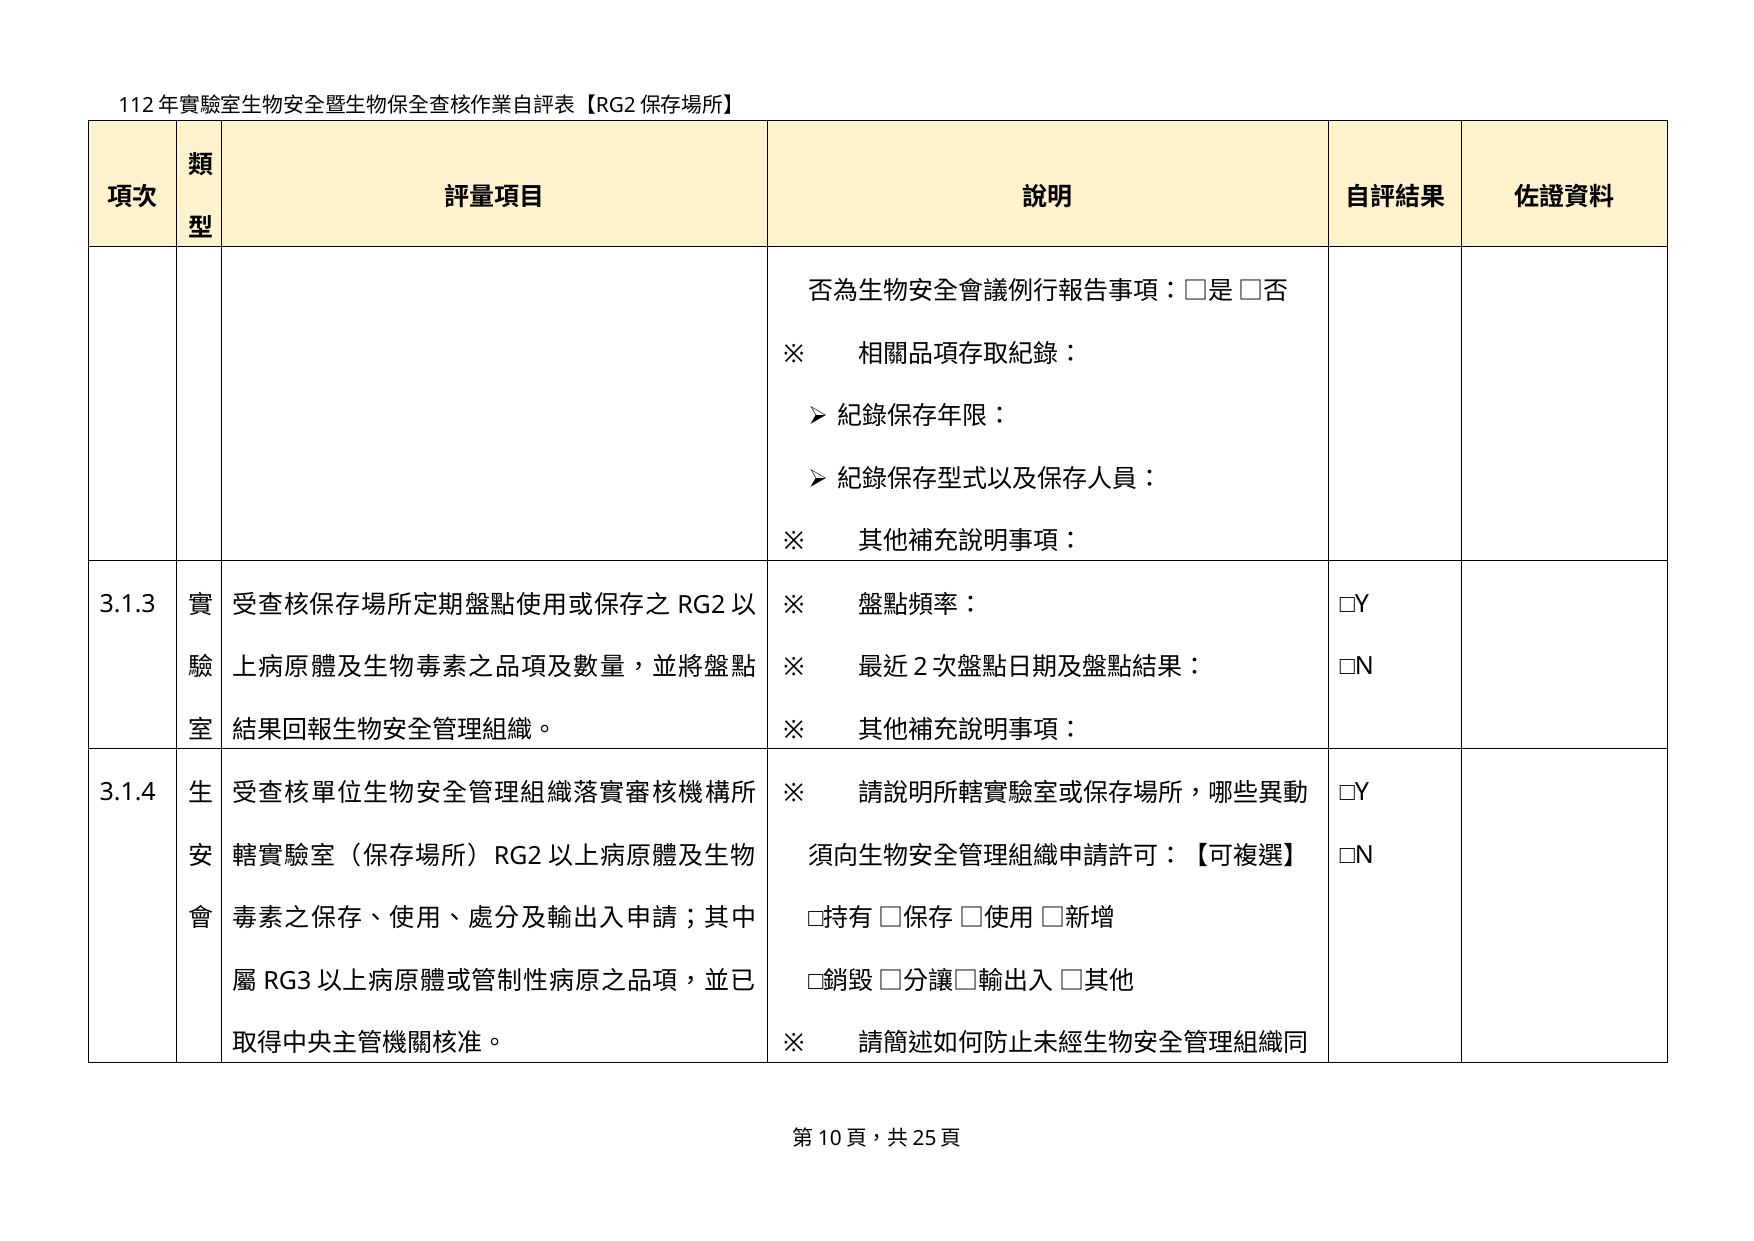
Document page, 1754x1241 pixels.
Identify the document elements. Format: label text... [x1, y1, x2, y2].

table_cell □Y □N [1329, 749, 1461, 1062]
table_cell [89, 247, 176, 560]
table_cell 盤點頻率： 最近2次盤點日期及盤點結果： 其他補充說明事項： [768, 561, 1328, 748]
table_header 自評結果 [1329, 121, 1461, 246]
table_cell 受查核保存場所定期盤點使用或保存之RG2以上病原體及生物毒素之品項及數量，並將盤點結果回報生物安全管理組織。 [222, 561, 767, 748]
table_header 佐證資料 [1462, 121, 1667, 246]
table_header 評量項目 [222, 121, 767, 246]
table_cell 3.1.4 [89, 749, 176, 1062]
table_cell 否為生物安全會議例行報告事項：□是 □否 相關品項存取紀錄： 紀錄保存年限： 紀錄保存型式以及保存人員： 其他補充說明事項： [768, 247, 1328, 560]
table_cell [1329, 247, 1461, 560]
table_cell 生安會 [177, 749, 221, 1062]
table_cell 受查核單位生物安全管理組織落實審核機構所轄實驗室（保存場所）RG2以上病原體及生物毒素之保存、使用、處分及輸出入申請；其中屬RG3以上病原體或管制性病原之品項，並已取得中央主管機關核准。 [222, 749, 767, 1062]
table_header 項次 [89, 121, 176, 246]
table_header 類型 [177, 121, 221, 246]
table_cell □Y □N [1329, 561, 1461, 748]
table_cell 3.1.3 [89, 561, 176, 748]
table_cell [1462, 561, 1667, 748]
table_header 說明 [768, 121, 1328, 246]
table_cell [1462, 749, 1667, 1062]
table_cell [222, 247, 767, 560]
table_cell [177, 247, 221, 560]
table_cell [1462, 247, 1667, 560]
table_cell 請說明所轄實驗室或保存場所，哪些異動須向生物安全管理組織申請許可：【可複選】 □持有 □保存 □使用 □新增 □銷毀 □分讓□輸出入 □其他 請簡述如何防止未經生物安全管理組織同意之異動案件發生： 其他補充說明事項： [768, 749, 1328, 1062]
table_cell 實驗室 [177, 561, 221, 748]
